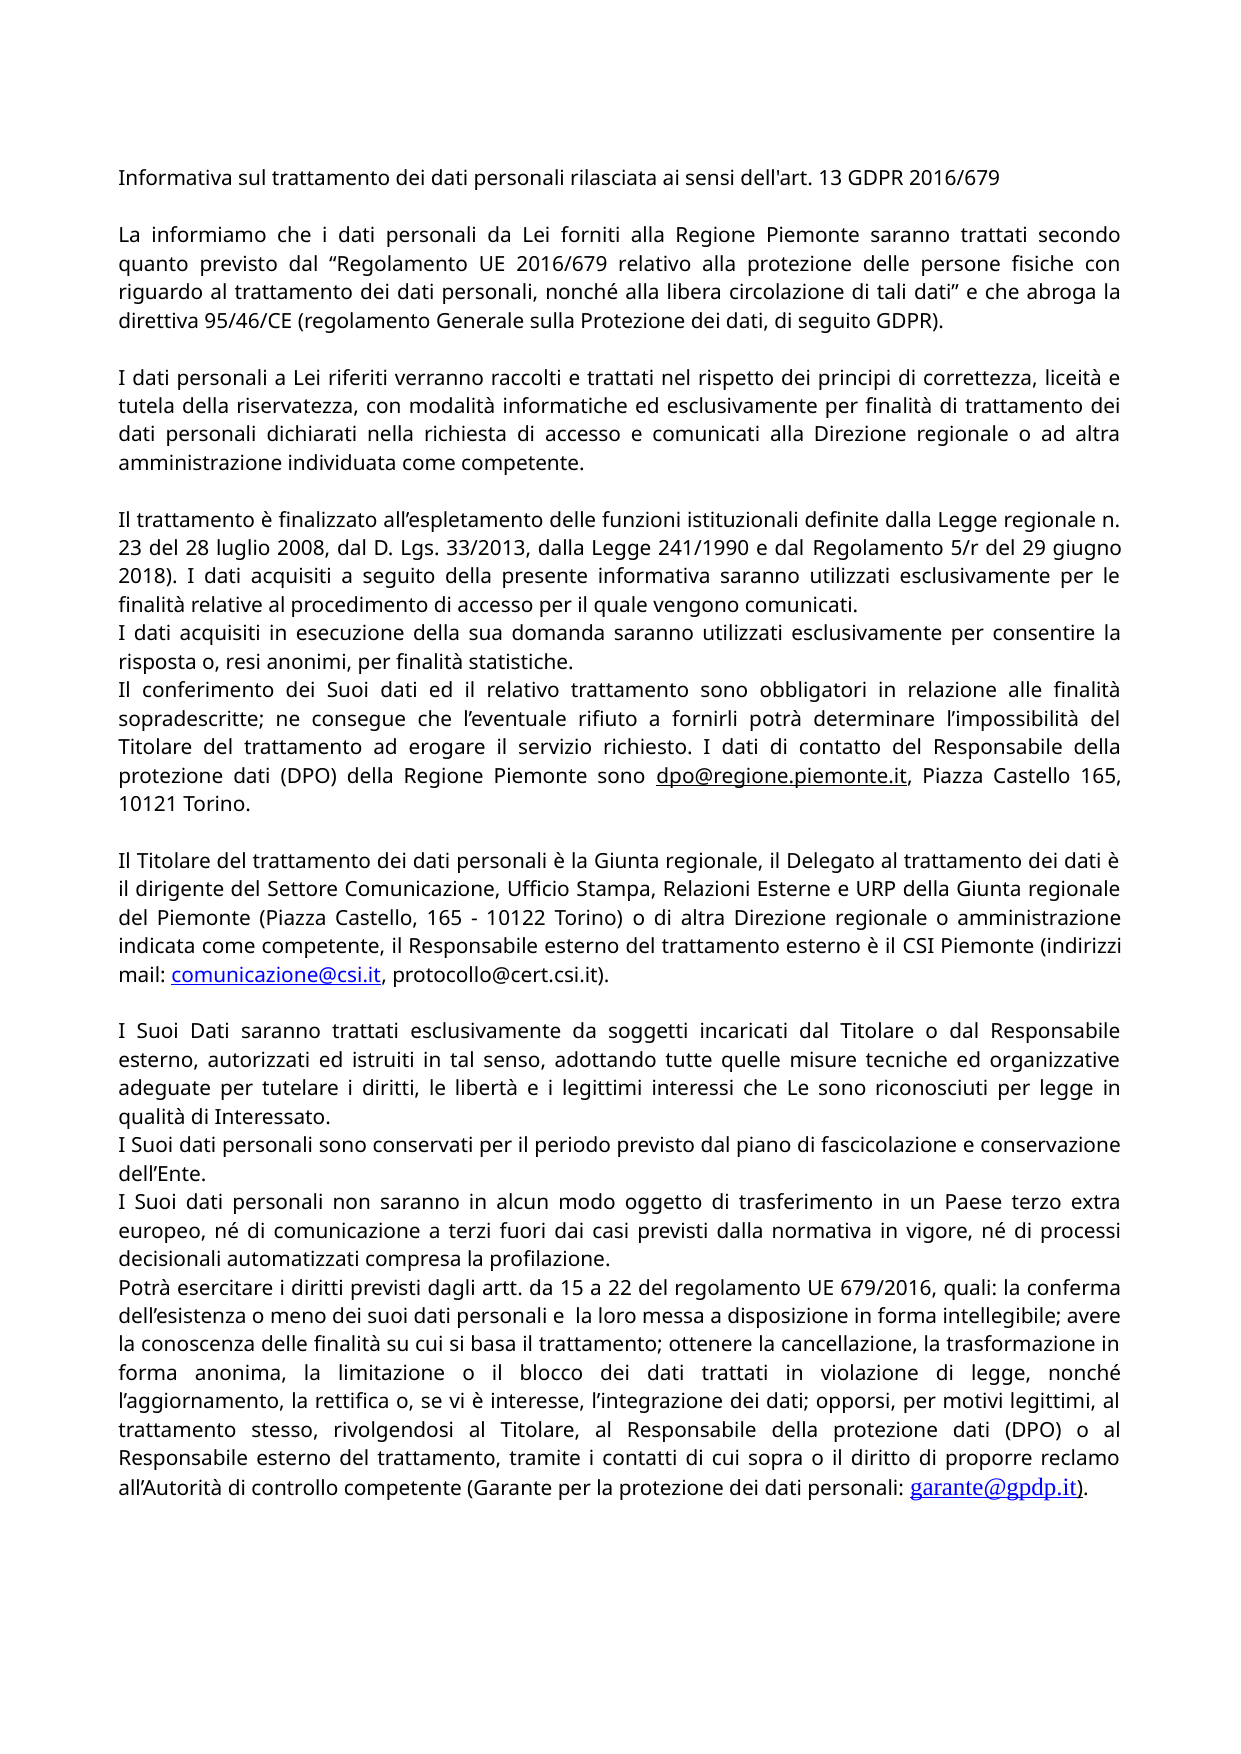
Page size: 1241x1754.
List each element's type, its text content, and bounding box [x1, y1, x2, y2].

text I dati acquisiti in esecuzione della sua domanda saranno utilizzati esclusivamente per consentire la risposta o, resi anonimi, per finalità statistiche. [118, 618, 1122, 675]
text I Suoi dati personali non saranno in alcun modo oggetto di trasferimento in un Paese terzo extra europeo, né di comunicazione a terzi fuori dai casi previsti dalla normativa in vigore, né di processi decisionali automatizzati compresa la profilazione. [118, 1187, 1122, 1273]
text Il conferimento dei Suoi dati ed il relativo trattamento sono obbligatori in relazione alle finalità sopradescritte; ne consegue che l’eventuale rifiuto a fornirli potrà determinare l’impossibilità del Titolare del trattamento ad erogare il servizio richiesto. I dati di contatto del Responsabile della protezione dati (DPO) della Regione Piemonte sono dpo@regione.piemonte.it, Piazza Castello 165, 10121 Torino. [118, 675, 1122, 818]
text Informativa sul trattamento dei dati personali rilasciata ai sensi dell'art. 13 GDPR 2016/679 [118, 163, 1122, 192]
text Il trattamento è finalizzato all’espletamento delle funzioni istituzionali definite dalla Legge regionale n. 23 del 28 luglio 2008, dal D. Lgs. 33/2013, dalla Legge 241/1990 e dal Regolamento 5/r del 29 giugno 2018). I dati acquisiti a seguito della presente informativa saranno utilizzati esclusivamente per le finalità relative al procedimento di accesso per il quale vengono comunicati. [118, 505, 1122, 618]
text Potrà esercitare i diritti previsti dagli artt. da 15 a 22 del regolamento UE 679/2016, quali: la conferma dell’esistenza o meno dei suoi dati personali e la loro messa a disposizione in forma intellegibile; avere la conoscenza delle finalità su cui si basa il trattamento; ottenere la cancellazione, la trasformazione in forma anonima, la limitazione o il blocco dei dati trattati in violazione di legge, nonché l’aggiornamento, la rettifica o, se vi è interesse, l’integrazione dei dati; opporsi, per motivi legittimi, al trattamento stesso, rivolgendosi al Titolare, al Responsabile della protezione dati (DPO) o al Responsabile esterno del trattamento, tramite i contatti di cui sopra o il diritto di proporre reclamo all’Autorità di controllo competente (Garante per la protezione dei dati personali: garante@gpdp.it). [118, 1273, 1122, 1501]
text I dati personali a Lei riferiti verranno raccolti e trattati nel rispetto dei principi di correttezza, liceità e tutela della riservatezza, con modalità informatiche ed esclusivamente per finalità di trattamento dei dati personali dichiarati nella richiesta di accesso e comunicati alla Direzione regionale o ad altra amministrazione individuata come competente. [118, 363, 1122, 476]
text I Suoi Dati saranno trattati esclusivamente da soggetti incaricati dal Titolare o dal Responsabile esterno, autorizzati ed istruiti in tal senso, adottando tutte quelle misure tecniche ed organizzative adeguate per tutelare i diritti, le libertà e i legittimi interessi che Le sono riconosciuti per legge in qualità di Interessato. [118, 1017, 1122, 1130]
text Il Titolare del trattamento dei dati personali è la Giunta regionale, il Delegato al trattamento dei dati è il dirigente del Settore Comunicazione, Ufficio Stampa, Relazioni Esterne e URP della Giunta regionale del Piemonte (Piazza Castello, 165 - 10122 Torino) o di altra Direzione regionale o amministrazione indicata come competente, il Responsabile esterno del trattamento esterno è il CSI Piemonte (indirizzi mail: comunicazione@csi.it, protocollo@cert.csi.it). [118, 846, 1122, 988]
text I Suoi dati personali sono conservati per il periodo previsto dal piano di fascicolazione e conservazione dell’Ente. [118, 1130, 1122, 1187]
text La informiamo che i dati personali da Lei forniti alla Regione Piemonte saranno trattati secondo quanto previsto dal “Regolamento UE 2016/679 relativo alla protezione delle persone fisiche con riguardo al trattamento dei dati personali, nonché alla libera circolazione di tali dati” e che abroga la direttiva 95/46/CE (regolamento Generale sulla Protezione dei dati, di seguito GDPR). [118, 220, 1122, 334]
